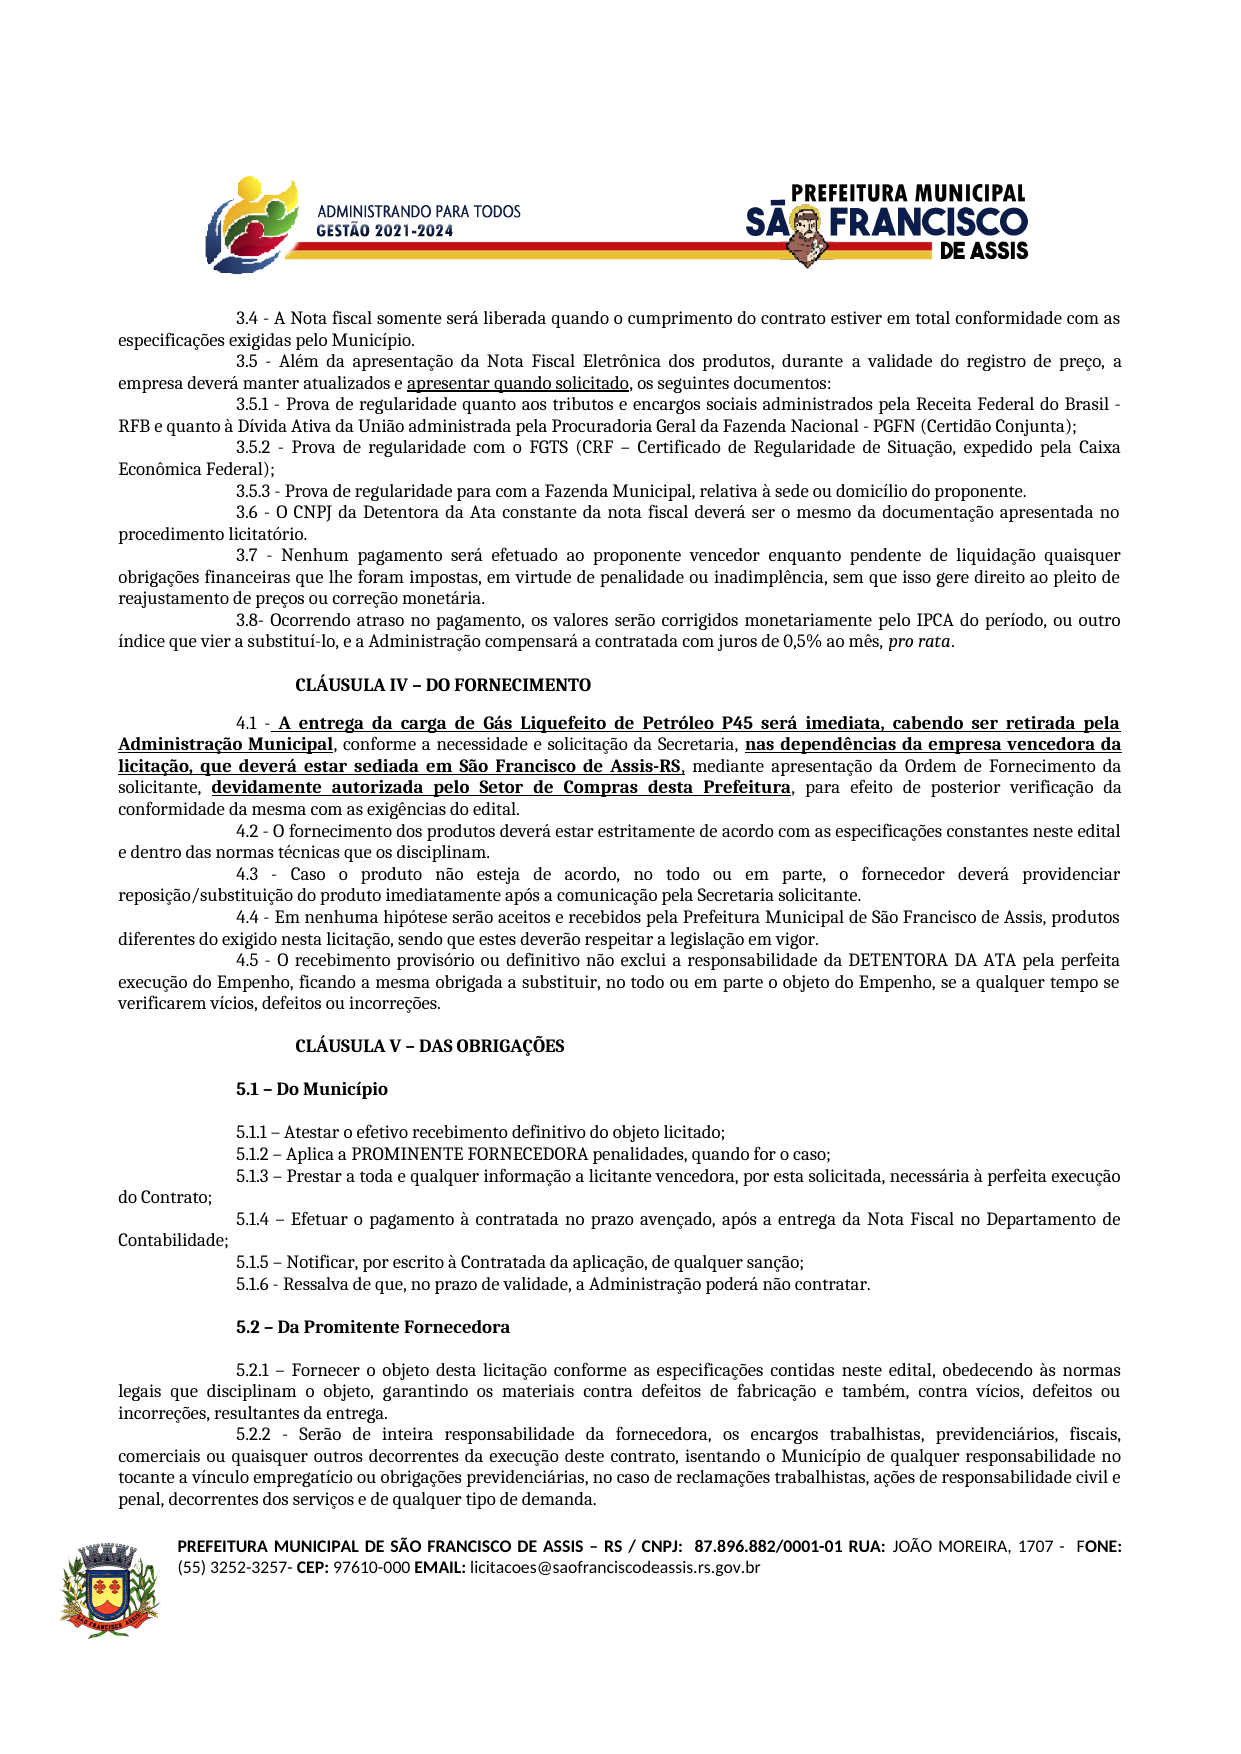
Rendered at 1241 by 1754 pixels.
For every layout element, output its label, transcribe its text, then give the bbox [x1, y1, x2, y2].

text 5.2.1 – Fornecer o objeto desta licitação conforme as especificações contidas neste edital, obedecendo às normas legais que disciplinam o objeto, garantindo os materiais contra defeitos de fabricação e também, contra vícios, defeitos ou incorreções, resultantes da entrega. [118, 1359, 1122, 1424]
text 3.5 - Além da apresentação da Nota Fiscal Eletrônica dos produtos, durante a validade do registro de preço, a empresa deverá manter atualizados e apresentar quando solicitado, os seguintes documentos: [118, 351, 1122, 394]
text 5.2.2 - Serão de inteira responsabilidade da fornecedora, os encargos trabalhistas, previdenciários, fiscais, comerciais ou quaisquer outros decorrentes da execução deste contrato, isentando o Município de qualquer responsabilidade no tocante a vínculo empregatício ou obrigações previdenciárias, no caso de reclamações trabalhistas, ações de responsabilidade civil e penal, decorrentes dos serviços e de qualquer tipo de demanda. [118, 1424, 1122, 1510]
text 4.2 - O fornecimento dos produtos deverá estar estritamente de acordo com as especificações constantes neste edital e dentro das normas técnicas que os disciplinam. [118, 820, 1122, 863]
text 5.2 – Da Promitente Fornecedora [118, 1316, 1122, 1338]
text 5.1.3 – Prestar a toda e qualquer informação a licitante vencedora, por esta solicitada, necessária à perfeita execução do Contrato; [118, 1165, 1122, 1208]
text 5.1 – Do Município [118, 1079, 1122, 1101]
text 3.7 - Nenhum pagamento será efetuado ao proponente vencedor enquanto pendente de liquidação quaisquer obrigações financeiras que lhe foram impostas, em virtude de penalidade ou inadimplência, sem que isso gere direito ao pleito de reajustamento de preços ou correção monetária. [118, 545, 1122, 609]
text 5.1.6 - Ressalva de que, no prazo de validade, a Administração poderá não contratar. [118, 1273, 1122, 1294]
text 4.3 - Caso o produto não esteja de acordo, no todo ou em parte, o fornecedor deverá providenciar reposição/substituição do produto imediatamente após a comunicação pela Secretaria solicitante. [118, 863, 1122, 906]
text 3.5.3 - Prova de regularidade para com a Fazenda Municipal, relativa à sede ou domicílio do proponente. [118, 480, 1122, 502]
text 4.4 - Em nenhuma hipótese serão aceitos e recebidos pela Prefeitura Municipal de São Francisco de Assis, produtos diferentes do exigido nesta licitação, sendo que estes deverão respeitar a legislação em vigor. [118, 906, 1122, 949]
text 5.1.2 – Aplica a PROMINENTE FORNECEDORA penalidades, quando for o caso; [118, 1144, 1122, 1165]
text 3.8- Ocorrendo atraso no pagamento, os valores serão corrigidos monetariamente pelo IPCA do período, ou outro índice que vier a substituí-lo, e a Administração compensará a contratada com juros de 0,5% ao mês, pro rata. [118, 609, 1122, 653]
text CLÁUSULA IV – DO FORNECIMENTO [118, 674, 1122, 696]
text 3.5.1 - Prova de regularidade quanto aos tributos e encargos sociais administrados pela Receita Federal do Brasil - RFB e quanto à Dívida Ativa da União administrada pela Procuradoria Geral da Fazenda Nacional - PGFN (Certidão Conjunta); [118, 394, 1122, 437]
text 4.5 - O recebimento provisório ou definitivo não exclui a responsabilidade da DETENTORA DA ATA pela perfeita execução do Empenho, ficando a mesma obrigada a substituir, no todo ou em parte o objeto do Empenho, se a qualquer tempo se verificarem vícios, defeitos ou incorreções. [118, 949, 1122, 1014]
text 3.5.2 - Prova de regularidade com o FGTS (CRF – Certificado de Regularidade de Situação, expedido pela Caixa Econômica Federal); [118, 437, 1122, 480]
text 5.1.1 – Atestar o efetivo recebimento definitivo do objeto licitado; [118, 1122, 1122, 1144]
text 3.4 - A Nota fiscal somente será liberada quando o cumprimento do contrato estiver em total conformidade com as especificações exigidas pelo Município. [118, 308, 1122, 351]
text 3.6 - O CNPJ da Detentora da Ata constante da nota fiscal deverá ser o mesmo da documentação apresentada no procedimento licitatório. [118, 502, 1122, 545]
text 5.1.5 – Notificar, por escrito à Contratada da aplicação, de qualquer sanção; [118, 1251, 1122, 1273]
text 4.1 - A entrega da carga de Gás Liquefeito de Petróleo P45 será imediata, cabendo ser retirada pela Administração Municipal, conforme a necessidade e solicitação da Secretaria, nas dependências da empresa vencedora da licitação, que deverá estar sediada em São Francisco de Assis-RS, mediante apresentação da Ordem de Fornecimento da solicitante, devidamente autorizada pelo Setor de Compras desta Prefeitura, para efeito de posterior verificação da conformidade da mesma com as exigências do edital. [118, 712, 1122, 820]
text 5.1.4 – Efetuar o pagamento à contratada no prazo avençado, após a entrega da Nota Fiscal no Departamento de Contabilidade; [118, 1208, 1122, 1251]
text CLÁUSULA V – DAS OBRIGAÇÕES [118, 1036, 1122, 1057]
